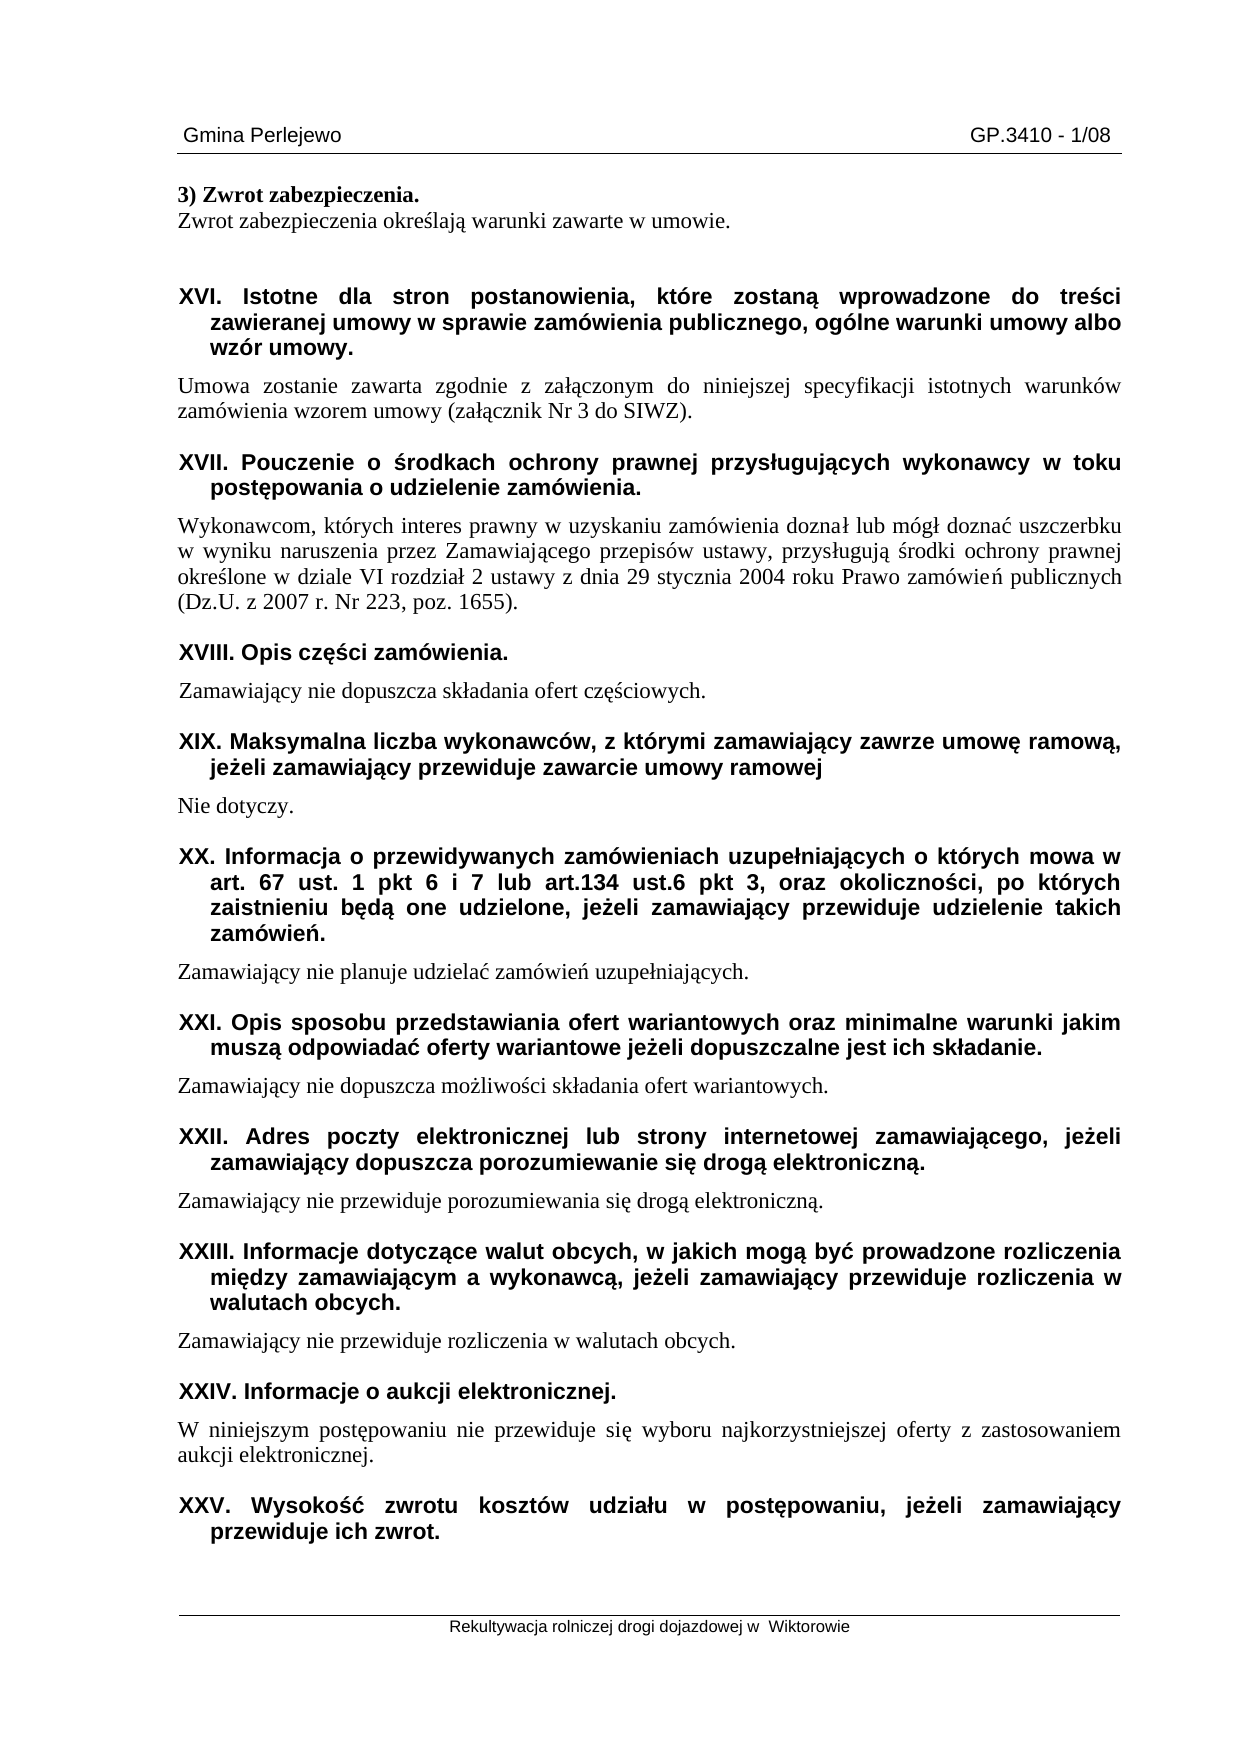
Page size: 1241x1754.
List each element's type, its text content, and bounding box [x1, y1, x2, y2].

text Wykonawcom, których interes prawny w uzyskaniu zamówienia doznał lub mógł doznać uszczerbku w wyniku naruszenia przez Zamawiającego przepisów ustawy, przysługują środki ochrony prawnej określone w dziale VI rozdział 2 ustawy z dnia 29 stycznia 2004 roku Prawo zamówień publicznych (Dz.U. z 2007 r. Nr 223, poz. 1655). [177, 513, 1122, 615]
text Zamawiający nie planuje udzielać zamówień uzupełniających. [177, 959, 1122, 984]
text Zamawiający nie przewiduje porozumiewania się drogą elektroniczną. [177, 1188, 1122, 1213]
text XXI. Opis sposobu przedstawiania ofert wariantowych oraz minimalne warunki jakim muszą odpowiadać oferty wariantowe jeżeli dopuszczalne jest ich składanie. [179, 1009, 1122, 1061]
text XXV. Wysokość zwrotu kosztów udziału w postępowaniu, jeżeli zamawiający przewiduje ich zwrot. [179, 1493, 1122, 1544]
text Zamawiający nie dopuszcza możliwości składania ofert wariantowych. [177, 1073, 1122, 1099]
text Zamawiający nie dopuszcza składania ofert częściowych. [179, 678, 1122, 704]
text Zwrot zabezpieczenia określają warunki zawarte w umowie. [177, 208, 1122, 233]
text XVII. Pouczenie o środkach ochrony prawnej przysługujących wykonawcy w toku postępowania o udzielenie zamówienia. [179, 449, 1122, 501]
text XIX. Maksymalna liczba wykonawców, z którymi zamawiający zawrze umowę ramową, jeżeli zamawiający przewiduje zawarcie umowy ramowej [179, 729, 1122, 780]
text Nie dotyczy. [177, 793, 1122, 818]
text Zamawiający nie przewiduje rozliczenia w walutach obcych. [177, 1328, 1122, 1353]
text XXIII. Informacje dotyczące walut obcych, w jakich mogą być prowadzone rozliczenia między zamawiającym a wykonawcą, jeżeli zamawiający przewiduje rozliczenia w walutach obcych. [179, 1239, 1122, 1316]
text XX. Informacja o przewidywanych zamówieniach uzupełniających o których mowa w art. 67 ust. 1 pkt 6 i 7 lub art.134 ust.6 pkt 3, oraz okoliczności, po których zaistnieniu będą one udzielone, jeżeli zamawiający przewiduje udzielenie takich zamówień. [179, 844, 1122, 946]
text 3) Zwrot zabezpieczenia. [177, 182, 1122, 208]
text XVIII. Opis części zamówienia. [179, 640, 1122, 666]
text XVI. Istotne dla stron postanowienia, które zostaną wprowadzone do treści zawieranej umowy w sprawie zamówienia publicznego, ogólne warunki umowy albo wzór umowy. [179, 284, 1122, 361]
text Umowa zostanie zawarta zgodnie z załączonym do niniejszej specyfikacji istotnych warunków zamówienia wzorem umowy (załącznik Nr 3 do SIWZ). [177, 373, 1122, 424]
text XXIV. Informacje o aukcji elektronicznej. [179, 1379, 1122, 1404]
text W niniejszym postępowaniu nie przewiduje się wyboru najkorzystniejszej oferty z zastosowaniem aukcji elektronicznej. [177, 1417, 1122, 1468]
text XXII. Adres poczty elektronicznej lub strony internetowej zamawiającego, jeżeli zamawiający dopuszcza porozumiewanie się drogą elektroniczną. [179, 1124, 1122, 1175]
